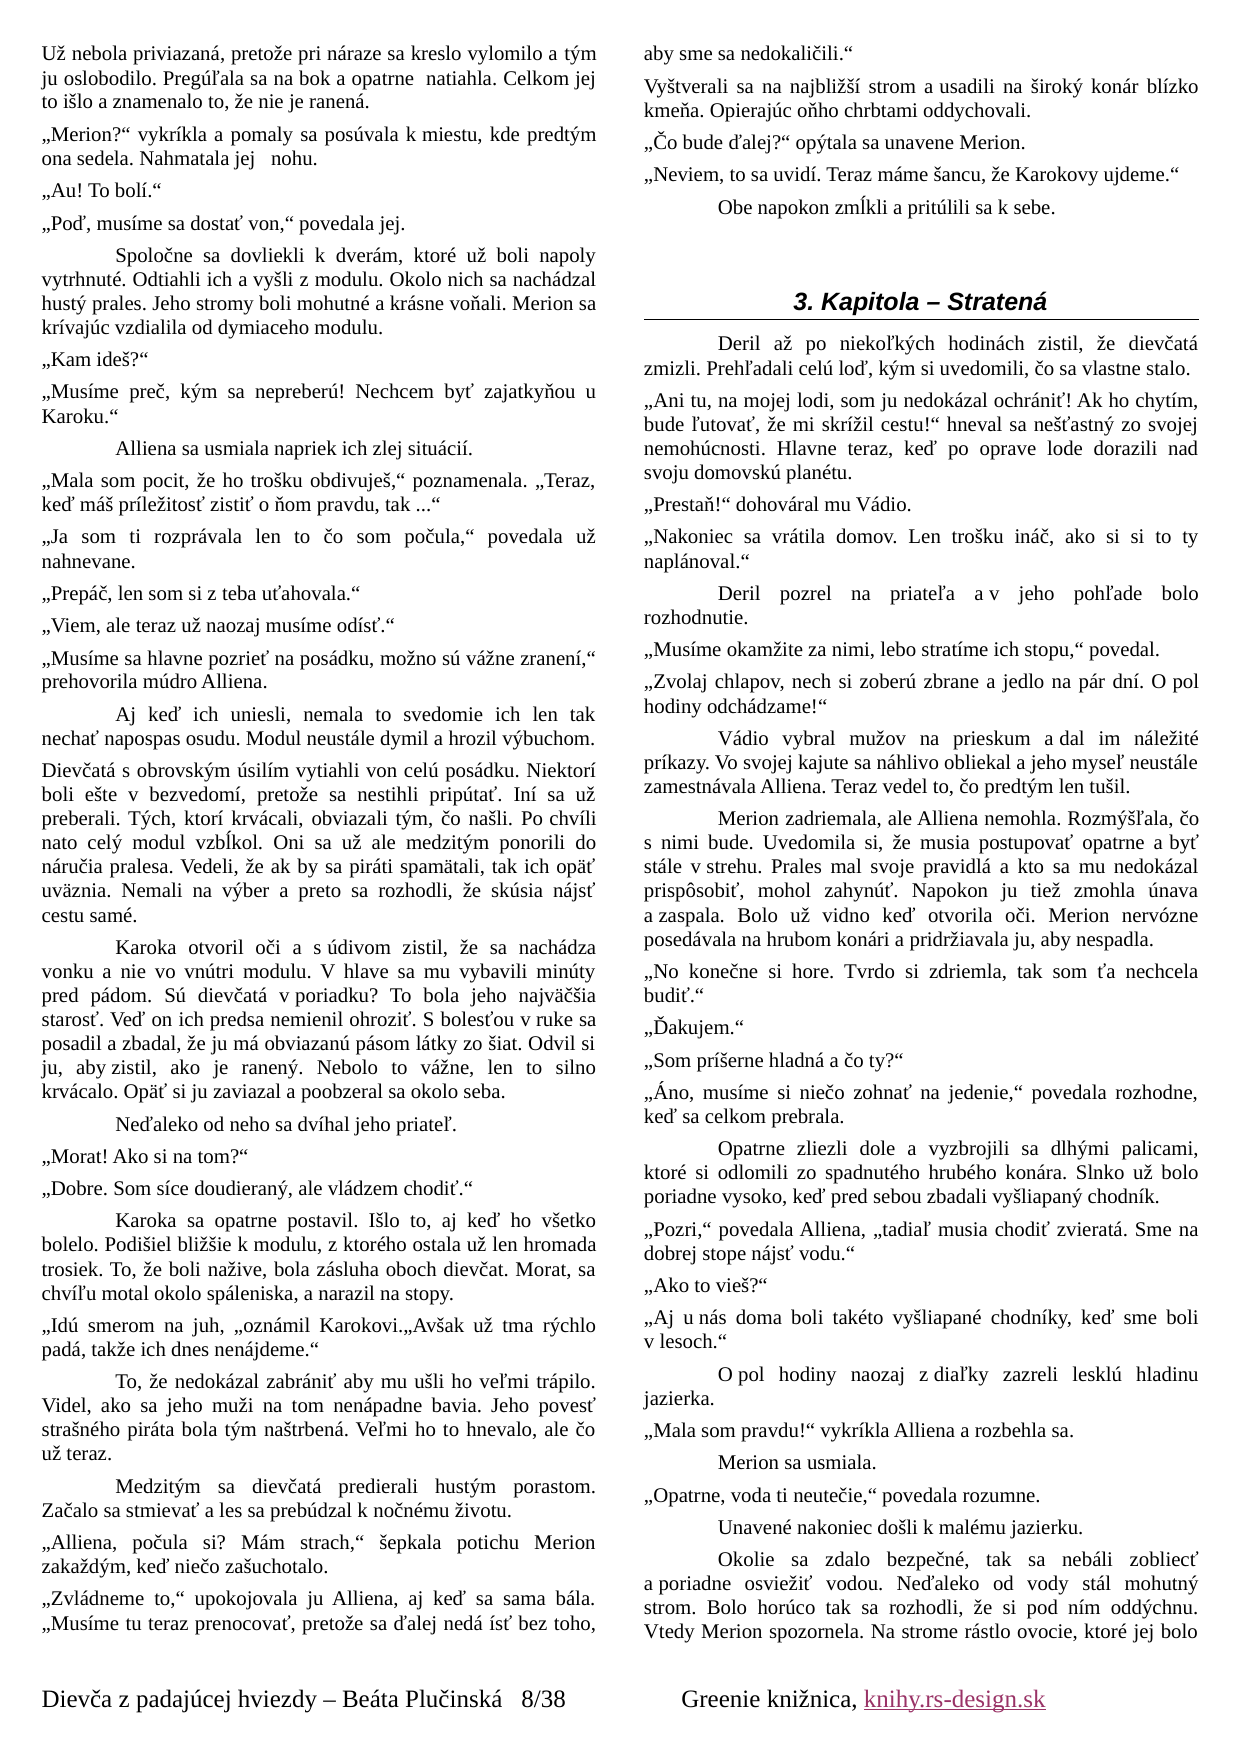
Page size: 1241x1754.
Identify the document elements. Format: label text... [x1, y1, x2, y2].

text „Som príšerne hladná a čo ty?“ [644, 1047, 1199, 1072]
text „Poď, musíme sa dostať von,“ povedala jej. [41, 210, 596, 234]
text „Musíme okamžite za nimi, lebo stratíme ich stopu,“ povedal. [644, 637, 1199, 661]
text Dievčatá s obrovským úsilím vytiahli von celú posádku. Niektorí boli ešte v bezvedomí, pretože sa nestihli pripútať. Iní sa už preberali. Tých, ktorí krvácali, obviazali tým, čo našli. Po chvíli nato celý modul vzbĺkol. Oni sa už ale medzitým ponorili do náručia pralesa. Vedeli, že ak by sa piráti spamätali, tak ich opäť uväznia. Nemali na výber a preto sa rozhodli, že skúsia nájsť cestu samé. [41, 758, 596, 927]
text „Prestaň!“ dohováral mu Vádio. [644, 492, 1199, 516]
text „Musíme preč, kým sa nepreberú! Nechcem byť zajatkyňou u Karoku.“ [41, 379, 596, 428]
text Karoka sa opatrne postavil. Išlo to, aj keď ho všetko bolelo. Podišiel bližšie k modulu, z ktorého ostala už len hromada trosiek. To, že boli nažive, bola zásluha oboch dievčat. Morat, sa chvíľu motal okolo spáleniska, a narazil na stopy. [41, 1208, 596, 1304]
text „Alliena, počula si? Mám strach,“ šepkala potichu Merion zakaždým, keď niečo zašuchotalo. [41, 1530, 596, 1578]
text „Aj u nás doma boli takéto vyšliapané chodníky, keď sme boli v lesoch.“ [644, 1305, 1199, 1353]
text Alliena sa usmiala napriek ich zlej situácií. [41, 436, 596, 460]
text Karoka otvoril oči a s údivom zistil, že sa nachádza vonku a nie vo vnútri modulu. V hlave sa mu vybavili minúty pred pádom. Sú dievčatá v poriadku? To bola jeho najväčšia starosť. Veď on ich predsa nemienil ohroziť. S bolesťou v ruke sa posadil a zbadal, že ju má obviazanú pásom látky zo šiat. Odvil si ju, aby zistil, ako je ranený. Nebolo to vážne, len to silno krvácalo. Opäť si ju zaviazal a poobzeral sa okolo seba. [41, 935, 596, 1103]
text „Neviem, to sa uvidí. Teraz máme šancu, že Karokovy ujdeme.“ [644, 162, 1199, 186]
text Deril až po niekoľkých hodinách zistil, že dievčatá zmizli. Prehľadali celú loď, kým si uvedomili, čo sa vlastne stalo. [644, 331, 1199, 379]
text Opatrne zliezli dole a vyzbrojili sa dlhými palicami, ktoré si odlomili zo spadnutého hrubého konára. Slnko už bolo poriadne vysoko, keď pred sebou zbadali vyšliapaný chodník. [644, 1136, 1199, 1208]
text „Nakoniec sa vrátila domov. Len trošku ináč, ako si si to ty naplánoval.“ [644, 524, 1199, 573]
text Merion zadriemala, ale Alliena nemohla. Rozmýšľala, čo s nimi bude. Uvedomila si, že musia postupovať opatrne a byť stále v strehu. Prales mal svoje pravidlá a kto sa mu nedokázal prispôsobiť, mohol zahynúť. Napokon ju tiež zmohla únava a zaspala. Bolo už vidno keď otvorila oči. Merion nervózne posedávala na hrubom konári a pridržiavala ju, aby nespadla. [644, 806, 1199, 951]
text Aj keď ich uniesli, nemala to svedomie ich len tak nechať napospas osudu. Modul neustále dymil a hrozil výbuchom. [41, 702, 596, 750]
text „Zvládneme to,“ upokojovala ju Alliena, aj keď sa sama bála. „Musíme tu teraz prenocovať, pretože sa ďalej nedá ísť bez toho, [41, 1586, 596, 1634]
text Už nebola priviazaná, pretože pri náraze sa kreslo vylomilo a tým ju oslobodilo. Pregúľala sa na bok a opatrne natiahla. Celkom jej to išlo a znamenalo to, že nie je ranená. [41, 41, 596, 113]
text „Au! To bolí.“ [41, 178, 596, 202]
text Medzitým sa dievčatá predierali hustým porastom. Začalo sa stmievať a les sa prebúdzal k nočnému životu. [41, 1474, 596, 1522]
text „Musíme sa hlavne pozrieť na posádku, možno sú vážne zranení,“ prehovorila múdro Alliena. [41, 645, 596, 693]
text Neďaleko od neho sa dvíhal jeho priateľ. [41, 1111, 596, 1136]
text „Ďakujem.“ [644, 1015, 1199, 1039]
text „Pozri,“ povedala Alliena, „tadiaľ musia chodiť zvieratá. Sme na dobrej stope nájsť vodu.“ [644, 1217, 1199, 1265]
text „Kam ideš?“ [41, 347, 596, 371]
text To, že nedokázal zabrániť aby mu ušli ho veľmi trápilo. Videl, ako sa jeho muži na tom nenápadne bavia. Jeho povesť strašného piráta bola tým naštrbená. Veľmi ho to hnevalo, ale čo už teraz. [41, 1369, 596, 1465]
text „Ani tu, na mojej lodi, som ju nedokázal ochrániť! Ak ho chytím, bude ľutovať, že mi skrížil cestu!“ hneval sa nešťastný zo svojej nemohúcnosti. Hlavne teraz, keď po oprave lode dorazili nad svoju domovskú planétu. [644, 388, 1199, 484]
text Unavené nakoniec došli k malému jazierku. [644, 1515, 1199, 1539]
text Merion sa usmiala. [644, 1450, 1199, 1474]
text „Zvolaj chlapov, nech si zoberú zbrane a jedlo na pár dní. O pol hodiny odchádzame!“ [644, 669, 1199, 718]
text „Mala som pravdu!“ vykríkla Alliena a rozbehla sa. [644, 1418, 1199, 1442]
text „Merion?“ vykríkla a pomaly sa posúvala k miestu, kde predtým ona sedela. Nahmatala jej nohu. [41, 122, 596, 170]
text Spoločne sa dovliekli k dverám, ktoré už boli napoly vytrhnuté. Odtiahli ich a vyšli z modulu. Okolo nich sa nachádzal hustý prales. Jeho stromy boli mohutné a krásne voňali. Merion sa krívajúc vzdialila od dymiaceho modulu. [41, 243, 596, 339]
text „No konečne si hore. Tvrdo si zdriemla, tak som ťa nechcela budiť.“ [644, 959, 1199, 1007]
text „Dobre. Som síce doudieraný, ale vládzem chodiť.“ [41, 1176, 596, 1200]
text Vyštverali sa na najbližší strom a usadili na široký konár blízko kmeňa. Opierajúc oňho chrbtami oddychovali. [644, 74, 1199, 122]
text „Morat! Ako si na tom?“ [41, 1144, 596, 1168]
text „Áno, musíme si niečo zohnať na jedenie,“ povedala rozhodne, keď sa celkom prebrala. [644, 1080, 1199, 1128]
text „Prepáč, len som si z teba uťahovala.“ [41, 581, 596, 605]
text „Viem, ale teraz už naozaj musíme odísť.“ [41, 613, 596, 637]
text „Mala som pocit, že ho trošku obdivuješ,“ poznamenala. „Teraz, keď máš príležitosť zistiť o ňom pravdu, tak ...“ [41, 468, 596, 516]
text „Ja som ti rozprávala len to čo som počula,“ povedala už nahnevane. [41, 524, 596, 573]
text „Ako to vieš?“ [644, 1273, 1199, 1297]
text O pol hodiny naozaj z diaľky zazreli lesklú hladinu jazierka. [644, 1362, 1199, 1410]
text Vádio vybral mužov na prieskum a dal im náležité príkazy. Vo svojej kajute sa náhlivo obliekal a jeho myseľ neustále zamestnávala Alliena. Teraz vedel to, čo predtým len tušil. [644, 726, 1199, 798]
text „Opatrne, voda ti neutečie,“ povedala rozumne. [644, 1482, 1199, 1507]
text Obe napokon zmĺkli a pritúlili sa k sebe. [644, 194, 1199, 219]
subtitle 3. Kapitola – Stratená [644, 284, 1199, 319]
text „Čo bude ďalej?“ opýtala sa unavene Merion. [644, 130, 1199, 154]
text aby sme sa nedokaličili.“ [644, 41, 1199, 65]
text Deril pozrel na priateľa a v jeho pohľade bolo rozhodnutie. [644, 581, 1199, 629]
text Okolie sa zdalo bezpečné, tak sa nebáli zobliecť a poriadne osviežiť vodou. Neďaleko od vody stál mohutný strom. Bolo horúco tak sa rozhodli, že si pod ním oddýchnu. Vtedy Merion spozornela. Na strome rástlo ovocie, ktoré jej bolo [644, 1547, 1199, 1643]
text „Idú smerom na juh, „oznámil Karokovi.„Avšak už tma rýchlo padá, takže ich dnes nenájdeme.“ [41, 1313, 596, 1361]
